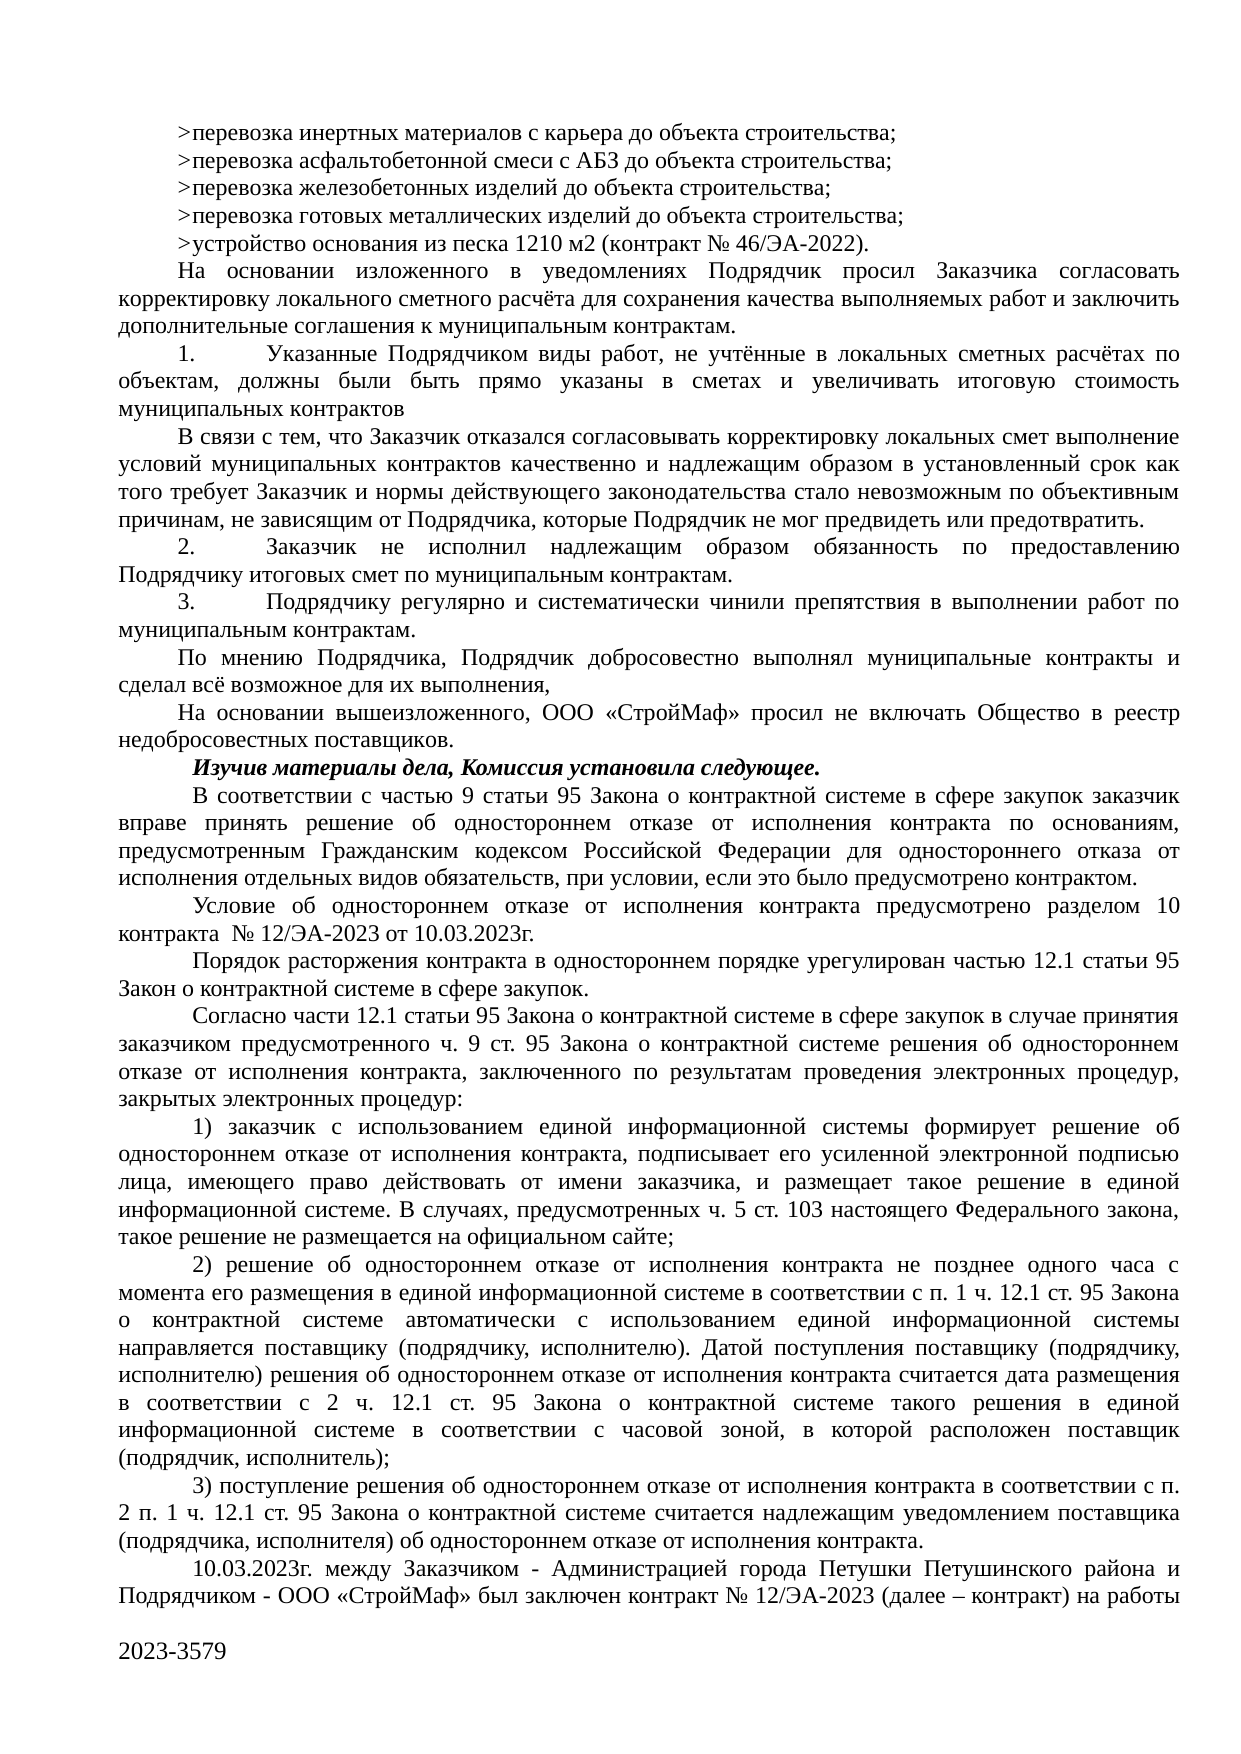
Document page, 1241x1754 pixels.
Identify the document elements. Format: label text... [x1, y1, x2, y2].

text 2) решение об одностороннем отказе от исполнения контракта не позднее одного часа с момента его размещения в единой информационной системе в соответствии с п. 1 ч. 12.1 ст. 95 Закона о контрактной системе автоматически с использованием единой информационной системы направляется поставщику (подрядчику, исполнителю). Датой поступления поставщику (подрядчику, исполнителю) решения об одностороннем отказе от исполнения контракта считается дата размещения в соответствии с 2 ч. 12.1 ст. 95 Закона о контрактной системе такого решения в единой информационной системе в соответствии с часовой зоной, в которой расположен поставщик (подрядчик, исполнитель); [118, 1250, 1181, 1471]
text > перевозка инертных материалов с карьера до объекта строительства; [118, 118, 1181, 146]
text На основании вышеизложенного, ООО «СтройМаф» просил не включать Общество в реестр недобросовестных поставщиков. [118, 698, 1181, 753]
text Изучив материалы дела, Комиссия установила следующее. [118, 753, 1181, 781]
text Согласно части 12.1 статьи 95 Закона о контрактной системе в сфере закупок в случае принятия заказчиком предусмотренного ч. 9 ст. 95 Закона о контрактной системе решения об одностороннем отказе от исполнения контракта, заключенного по результатам проведения электронных процедур, закрытых электронных процедур: [118, 1001, 1181, 1112]
text На основании изложенного в уведомлениях Подрядчик просил Заказчика согласовать корректировку локального сметного расчёта для сохранения качества выполняемых работ и заключить дополнительные соглашения к муниципальным контрактам. [118, 256, 1181, 339]
text > устройство основания из песка 1210 м2 (контракт № 46/ЭА-2022). [118, 228, 1181, 256]
text > перевозка асфальтобетонной смеси с АБЗ до объекта строительства; [118, 146, 1181, 173]
text > перевозка железобетонных изделий до объекта строительства; [118, 173, 1181, 201]
text > перевозка готовых металлических изделий до объекта строительства; [118, 201, 1181, 228]
text Условие об одностороннем отказе от исполнения контракта предусмотрено разделом 10 контракта № 12/ЭА-2023 от 10.03.2023г. [118, 891, 1181, 946]
text Порядок расторжения контракта в одностороннем порядке урегулирован частью 12.1 статьи 95 Закон о контрактной системе в сфере закупок. [118, 946, 1181, 1001]
text 2. Заказчик не исполнил надлежащим образом обязанность по предоставлению Подрядчику итоговых смет по муниципальным контрактам. [118, 532, 1181, 587]
text В соответствии с частью 9 статьи 95 Закона о контрактной системе в сфере закупок заказчик вправе принять решение об одностороннем отказе от исполнения контракта по основаниям, предусмотренным Гражданским кодексом Российской Федерации для одностороннего отказа от исполнения отдельных видов обязательств, при условии, если это было предусмотрено контрактом. [118, 781, 1181, 891]
text По мнению Подрядчика, Подрядчик добросовестно выполнял муниципальные контракты и сделал всё возможное для их выполнения, [118, 643, 1181, 698]
text В связи с тем, что Заказчик отказался согласовывать корректировку локальных смет выполнение условий муниципальных контрактов качественно и надлежащим образом в установленный срок как того требует Заказчик и нормы действующего законодательства стало невозможным по объективным причинам, не зависящим от Подрядчика, которые Подрядчик не мог предвидеть или предотвратить. [118, 422, 1181, 532]
text 1. Указанные Подрядчиком виды работ, не учтённые в локальных сметных расчётах по объектам, должны были быть прямо указаны в сметах и увеличивать итоговую стоимость муниципальных контрактов [118, 339, 1181, 422]
text 1) заказчик с использованием единой информационной системы формирует решение об одностороннем отказе от исполнения контракта, подписывает его усиленной электронной подписью лица, имеющего право действовать от имени заказчика, и размещает такое решение в единой информационной системе. В случаях, предусмотренных ч. 5 ст. 103 настоящего Федерального закона, такое решение не размещается на официальном сайте; [118, 1112, 1181, 1250]
text 10.03.2023г. между Заказчиком - Администрацией города Петушки Петушинского района и Подрядчиком - ООО «СтройМаф» был заключен контракт № 12/ЭА-2023 (далее – контракт) на работы [118, 1553, 1181, 1609]
text 3) поступление решения об одностороннем отказе от исполнения контракта в соответствии с п. 2 п. 1 ч. 12.1 ст. 95 Закона о контрактной системе считается надлежащим уведомлением поставщика (подрядчика, исполнителя) об одностороннем отказе от исполнения контракта. [118, 1471, 1181, 1553]
text 3. Подрядчику регулярно и систематически чинили препятствия в выполнении работ по муниципальным контрактам. [118, 587, 1181, 643]
